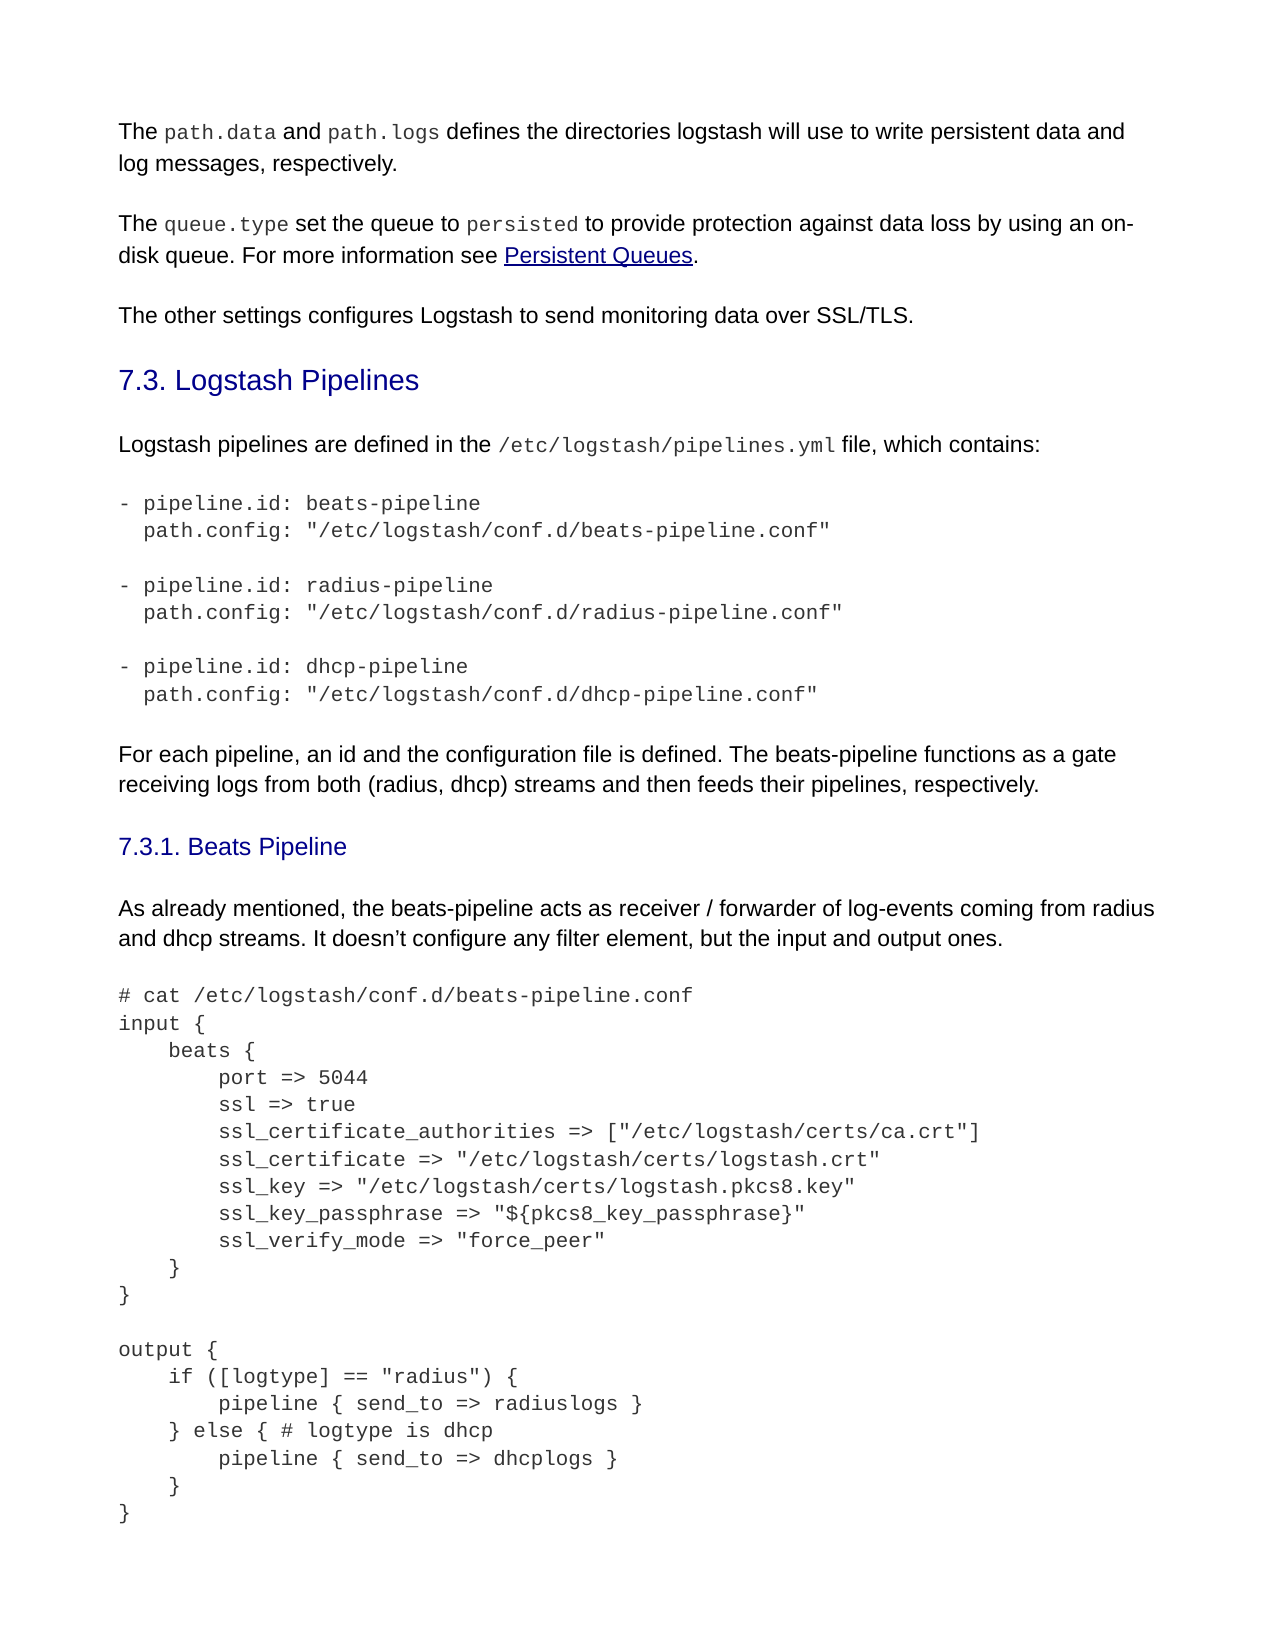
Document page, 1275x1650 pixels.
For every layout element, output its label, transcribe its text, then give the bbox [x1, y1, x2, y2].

text - pipeline.id: radius-pipeline [118, 575, 1157, 598]
text For each pipeline, an id and the configuration file is defined. The beats-pipeline functions as a gate receiving logs from both (radius, dhcp) streams and then feeds their pipelines, respectively. [118, 741, 1157, 797]
text } [118, 1257, 1157, 1281]
text } [118, 1284, 1157, 1308]
text ssl_key => "/etc/logstash/certs/logstash.pkcs8.key" [118, 1176, 1157, 1199]
text The queue.type set the queue to persisted to provide protection against data loss by using an on-disk queue. For more information see Persistent Queues. [118, 210, 1157, 268]
text - pipeline.id: dhcp-pipeline [118, 656, 1157, 680]
text input { [118, 1013, 1157, 1036]
text } else { # logtype is dhcp [118, 1420, 1157, 1444]
text path.config: "/etc/logstash/conf.d/dhcp-pipeline.conf" [118, 683, 1157, 707]
text path.config: "/etc/logstash/conf.d/beats-pipeline.conf" [118, 520, 1157, 544]
text 7.3.1. Beats Pipeline [118, 832, 1157, 860]
text } [118, 1475, 1157, 1498]
text 7.3. Logstash Pipelines [118, 362, 1157, 396]
text } [118, 1502, 1157, 1526]
text ssl_verify_mode => "force_peer" [118, 1230, 1157, 1254]
text Logstash pipelines are defined in the /etc/logstash/pipelines.yml file, which contains: [118, 431, 1157, 459]
text The other settings configures Logstash to send monitoring data over SSL/TLS. [118, 302, 1157, 328]
text As already mentioned, the beats-pipeline acts as receiver / forwarder of log-events coming from radius and dhcp streams. It doesn’t configure any filter element, but the input and output ones. [118, 895, 1157, 951]
text ssl_key_passphrase => "${pkcs8_key_passphrase}" [118, 1203, 1157, 1227]
text pipeline { send_to => radiuslogs } [118, 1393, 1157, 1417]
text path.config: "/etc/logstash/conf.d/radius-pipeline.conf" [118, 602, 1157, 626]
text port => 5044 [118, 1067, 1157, 1091]
text - pipeline.id: beats-pipeline [118, 493, 1157, 517]
text output { [118, 1339, 1157, 1362]
text ssl_certificate => "/etc/logstash/certs/logstash.crt" [118, 1148, 1157, 1172]
text ssl => true [118, 1094, 1157, 1118]
text pipeline { send_to => dhcplogs } [118, 1448, 1157, 1471]
text beats { [118, 1040, 1157, 1063]
text if ([logtype] == "radius") { [118, 1366, 1157, 1390]
text The path.data and path.logs defines the directories logstash will use to write persistent data and log messages, respectively. [118, 118, 1157, 176]
text ssl_certificate_authorities => ["/etc/logstash/certs/ca.crt"] [118, 1121, 1157, 1145]
text # cat /etc/logstash/conf.d/beats-pipeline.conf [118, 985, 1157, 1009]
